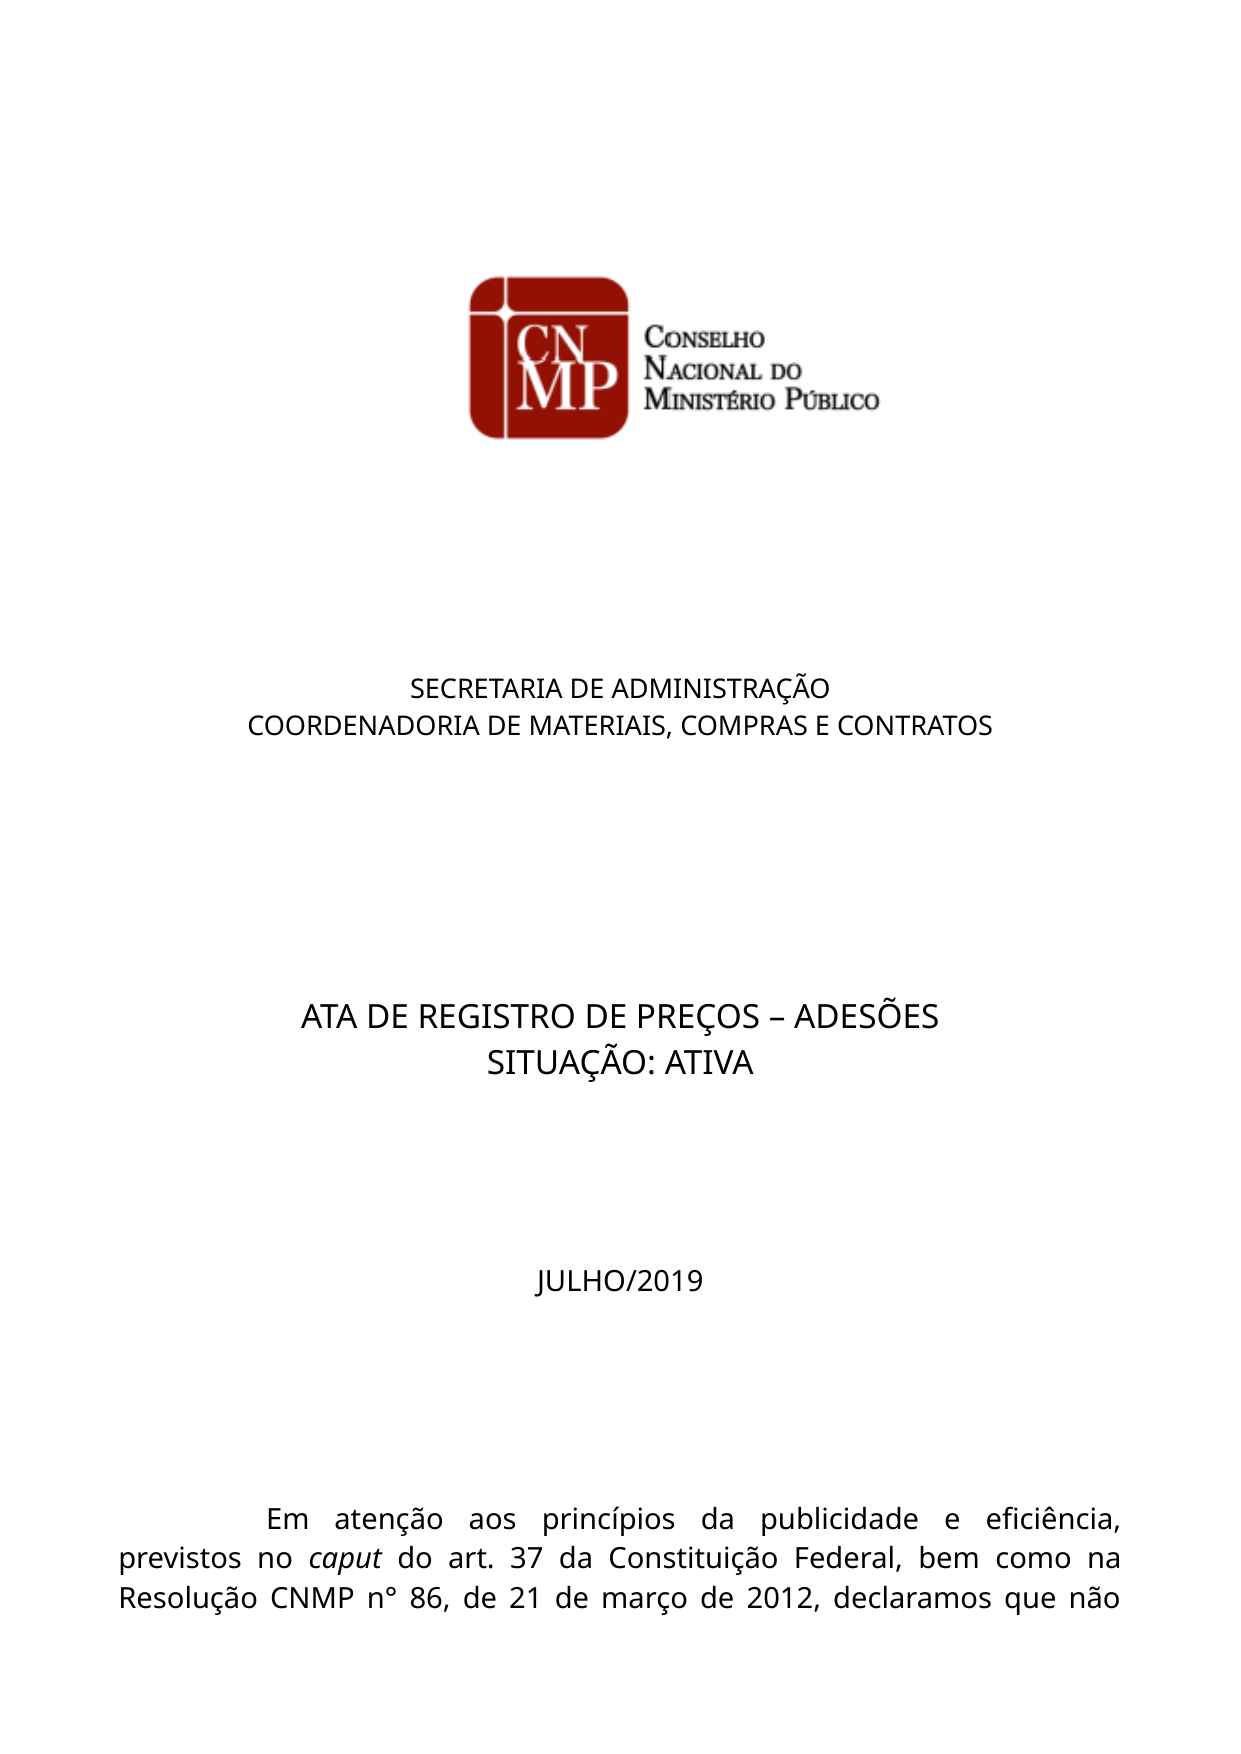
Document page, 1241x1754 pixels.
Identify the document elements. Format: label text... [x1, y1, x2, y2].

text SECRETARIA DE ADMINISTRAÇÃO [118, 669, 1122, 706]
text COORDENADORIA DE MATERIAIS, COMPRAS E CONTRATOS [118, 706, 1122, 743]
text SITUAÇÃO: ATIVA [118, 1038, 1122, 1084]
text Em atenção aos princípios da publicidade e eficiência, previstos no caput do art. 37 da Constituição Federal, bem como na Resolução CNMP n° 86, de 21 de março de 2012, declaramos que não [118, 1498, 1122, 1617]
text JULHO/2019 [118, 1260, 1122, 1299]
text ATA DE REGISTRO DE PREÇOS – ADESÕES [118, 993, 1122, 1038]
